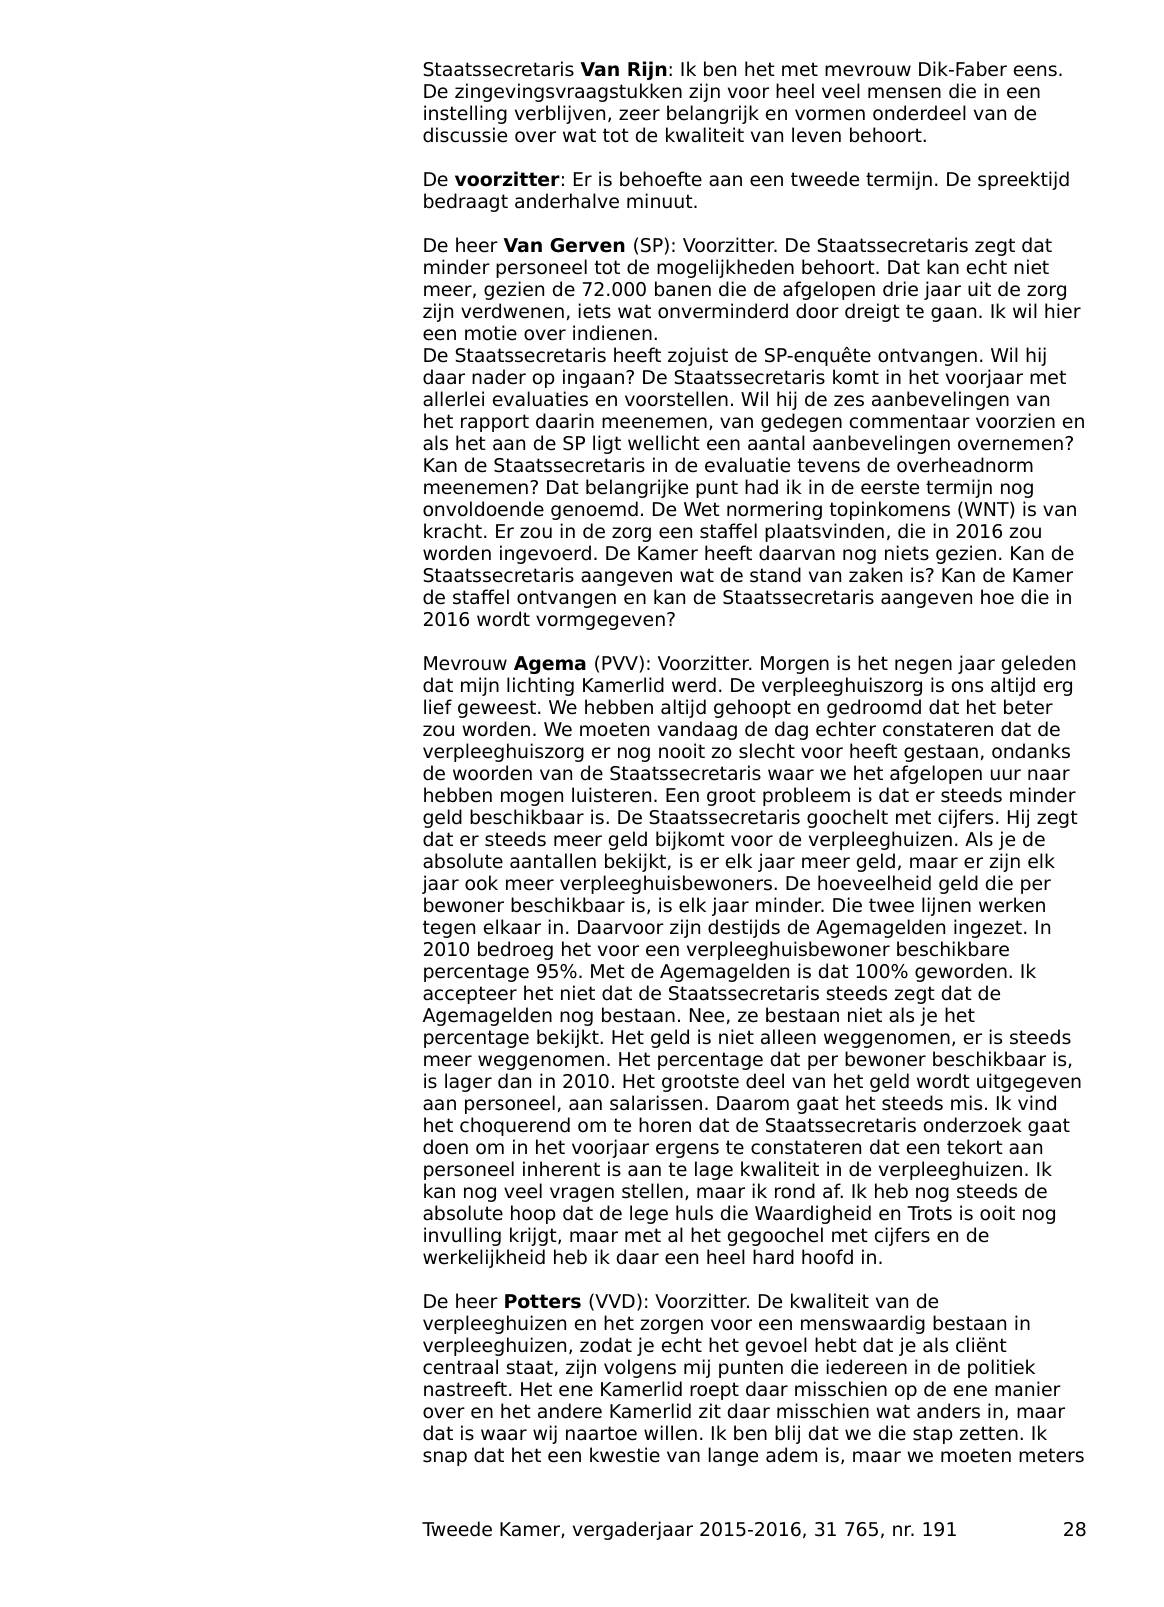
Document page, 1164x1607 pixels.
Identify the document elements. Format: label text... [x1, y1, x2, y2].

text De voorzitter: Er is behoefte aan een tweede termijn. De spreektijd bedraagt anderhalve minuut. [422, 169, 1087, 213]
text De Staatssecretaris heeft zojuist de SP-enquête ontvangen. Wil hij daar nader op ingaan? De Staatssecretaris komt in het voorjaar met allerlei evaluaties en voorstellen. Wil hij de zes aanbevelingen van het rapport daarin meenemen, van gedegen commentaar voorzien en als het aan de SP ligt wellicht een aantal aanbevelingen overnemen? [422, 345, 1087, 455]
text De heer Potters (VVD): Voorzitter. De kwaliteit van de verpleeghuizen en het zorgen voor een menswaardig bestaan in verpleeghuizen, zodat je echt het gevoel hebt dat je als cliënt centraal staat, zijn volgens mij punten die iedereen in de politiek nastreeft. Het ene Kamerlid roept daar misschien op de ene manier over en het andere Kamerlid zit daar misschien wat anders in, maar dat is waar wij naartoe willen. Ik ben blij dat we die stap zetten. Ik snap dat het een kwestie van lange adem is, maar we moeten meters [422, 1291, 1087, 1467]
text Mevrouw Agema (PVV): Voorzitter. Morgen is het negen jaar geleden dat mijn lichting Kamerlid werd. De verpleeghuiszorg is ons altijd erg lief geweest. We hebben altijd gehoopt en gedroomd dat het beter zou worden. We moeten vandaag de dag echter constateren dat de verpleeghuiszorg er nog nooit zo slecht voor heeft gestaan, ondanks de woorden van de Staatssecretaris waar we het afgelopen uur naar hebben mogen luisteren. Een groot probleem is dat er steeds minder geld beschikbaar is. De Staatssecretaris goochelt met cijfers. Hij zegt dat er steeds meer geld bijkomt voor de verpleeghuizen. Als je de absolute aantallen bekijkt, is er elk jaar meer geld, maar er zijn elk jaar ook meer verpleeghuisbewoners. De hoeveelheid geld die per bewoner beschikbaar is, is elk jaar minder. Die twee lijnen werken tegen elkaar in. Daarvoor zijn destijds de Agemagelden ingezet. In 2010 bedroeg het voor een verpleeghuisbewoner beschikbare percentage 95%. Met de Agemagelden is dat 100% geworden. Ik accepteer het niet dat de Staatssecretaris steeds zegt dat de Agemagelden nog bestaan. Nee, ze bestaan niet als je het percentage bekijkt. Het geld is niet alleen weggenomen, er is steeds meer weggenomen. Het percentage dat per bewoner beschikbaar is, is lager dan in 2010. Het grootste deel van het geld wordt uitgegeven aan personeel, aan salarissen. Daarom gaat het steeds mis. Ik vind het choquerend om te horen dat de Staatssecretaris onderzoek gaat doen om in het voorjaar ergens te constateren dat een tekort aan personeel inherent is aan te lage kwaliteit in de verpleeghuizen. Ik kan nog veel vragen stellen, maar ik rond af. Ik heb nog steeds de absolute hoop dat de lege huls die Waardigheid en Trots is ooit nog invulling krijgt, maar met al het gegoochel met cijfers en de werkelijkheid heb ik daar een heel hard hoofd in. [422, 653, 1087, 1268]
text Kan de Staatssecretaris in de evaluatie tevens de overheadnorm meenemen? Dat belangrijke punt had ik in de eerste termijn nog onvoldoende genoemd. De Wet normering topinkomens (WNT) is van kracht. Er zou in de zorg een staffel plaatsvinden, die in 2016 zou worden ingevoerd. De Kamer heeft daarvan nog niets gezien. Kan de Staatssecretaris aangeven wat de stand van zaken is? Kan de Kamer de staffel ontvangen en kan de Staatssecretaris aangeven hoe die in 2016 wordt vormgegeven? [422, 455, 1087, 631]
text De heer Van Gerven (SP): Voorzitter. De Staatssecretaris zegt dat minder personeel tot de mogelijkheden behoort. Dat kan echt niet meer, gezien de 72.000 banen die de afgelopen drie jaar uit de zorg zijn verdwenen, iets wat onverminderd door dreigt te gaan. Ik wil hier een motie over indienen. [422, 235, 1087, 345]
text Staatssecretaris Van Rijn: Ik ben het met mevrouw Dik-Faber eens. De zingevingsvraagstukken zijn voor heel veel mensen die in een instelling verblijven, zeer belangrijk en vormen onderdeel van de discussie over wat tot de kwaliteit van leven behoort. [422, 59, 1087, 147]
